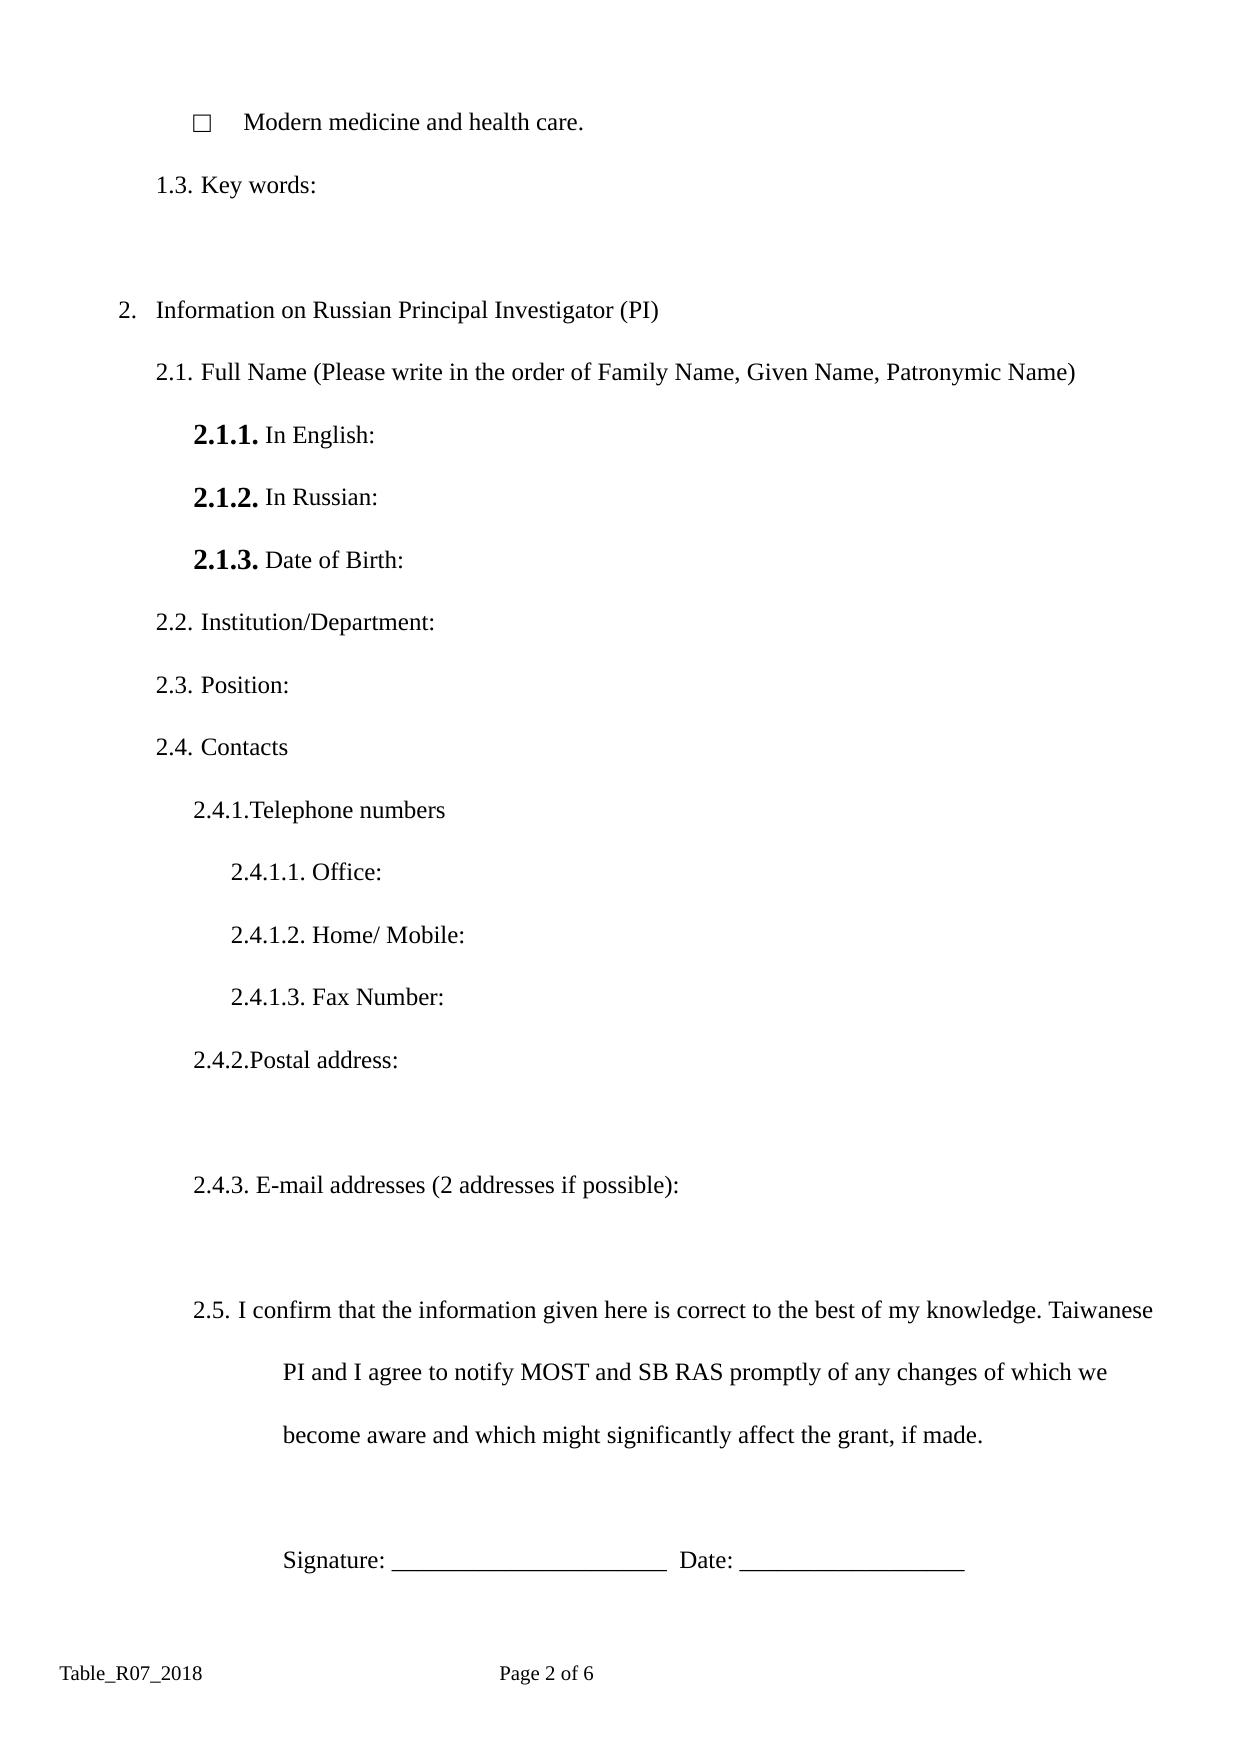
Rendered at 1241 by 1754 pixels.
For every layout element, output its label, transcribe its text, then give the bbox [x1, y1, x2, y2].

list Telephone numbers [193, 767, 1181, 830]
list In English: [193, 392, 1181, 455]
list In Russian: [193, 455, 1181, 517]
list Information on Russian Principal Investigator (PI) [118, 267, 1181, 330]
list Position: [156, 642, 1181, 705]
list Home/ Mobile: [231, 892, 1181, 955]
list Key words: [156, 142, 1181, 267]
list Modern medicine and health care. [193, 80, 1181, 142]
list Postal address: [193, 1017, 1181, 1142]
list Contacts [156, 705, 1181, 767]
list Institution/Department: [156, 580, 1181, 642]
list Fax Number: [231, 955, 1181, 1017]
list I confirm that the information given here is correct to the best of my knowledge. Taiwanese PI and I agree to notify MOST and SB RAS promptly of any changes of which we become aware and which might significantly affect the grant, if made. Signature: ______________________ Date: __________________ [193, 1267, 1181, 1580]
list Office: [231, 830, 1181, 892]
list E-mail addresses (2 addresses if possible): [193, 1142, 1181, 1267]
list Date of Birth: [193, 517, 1181, 580]
list Full Name (Please write in the order of Family Name, Given Name, Patronymic Name) [156, 330, 1181, 392]
